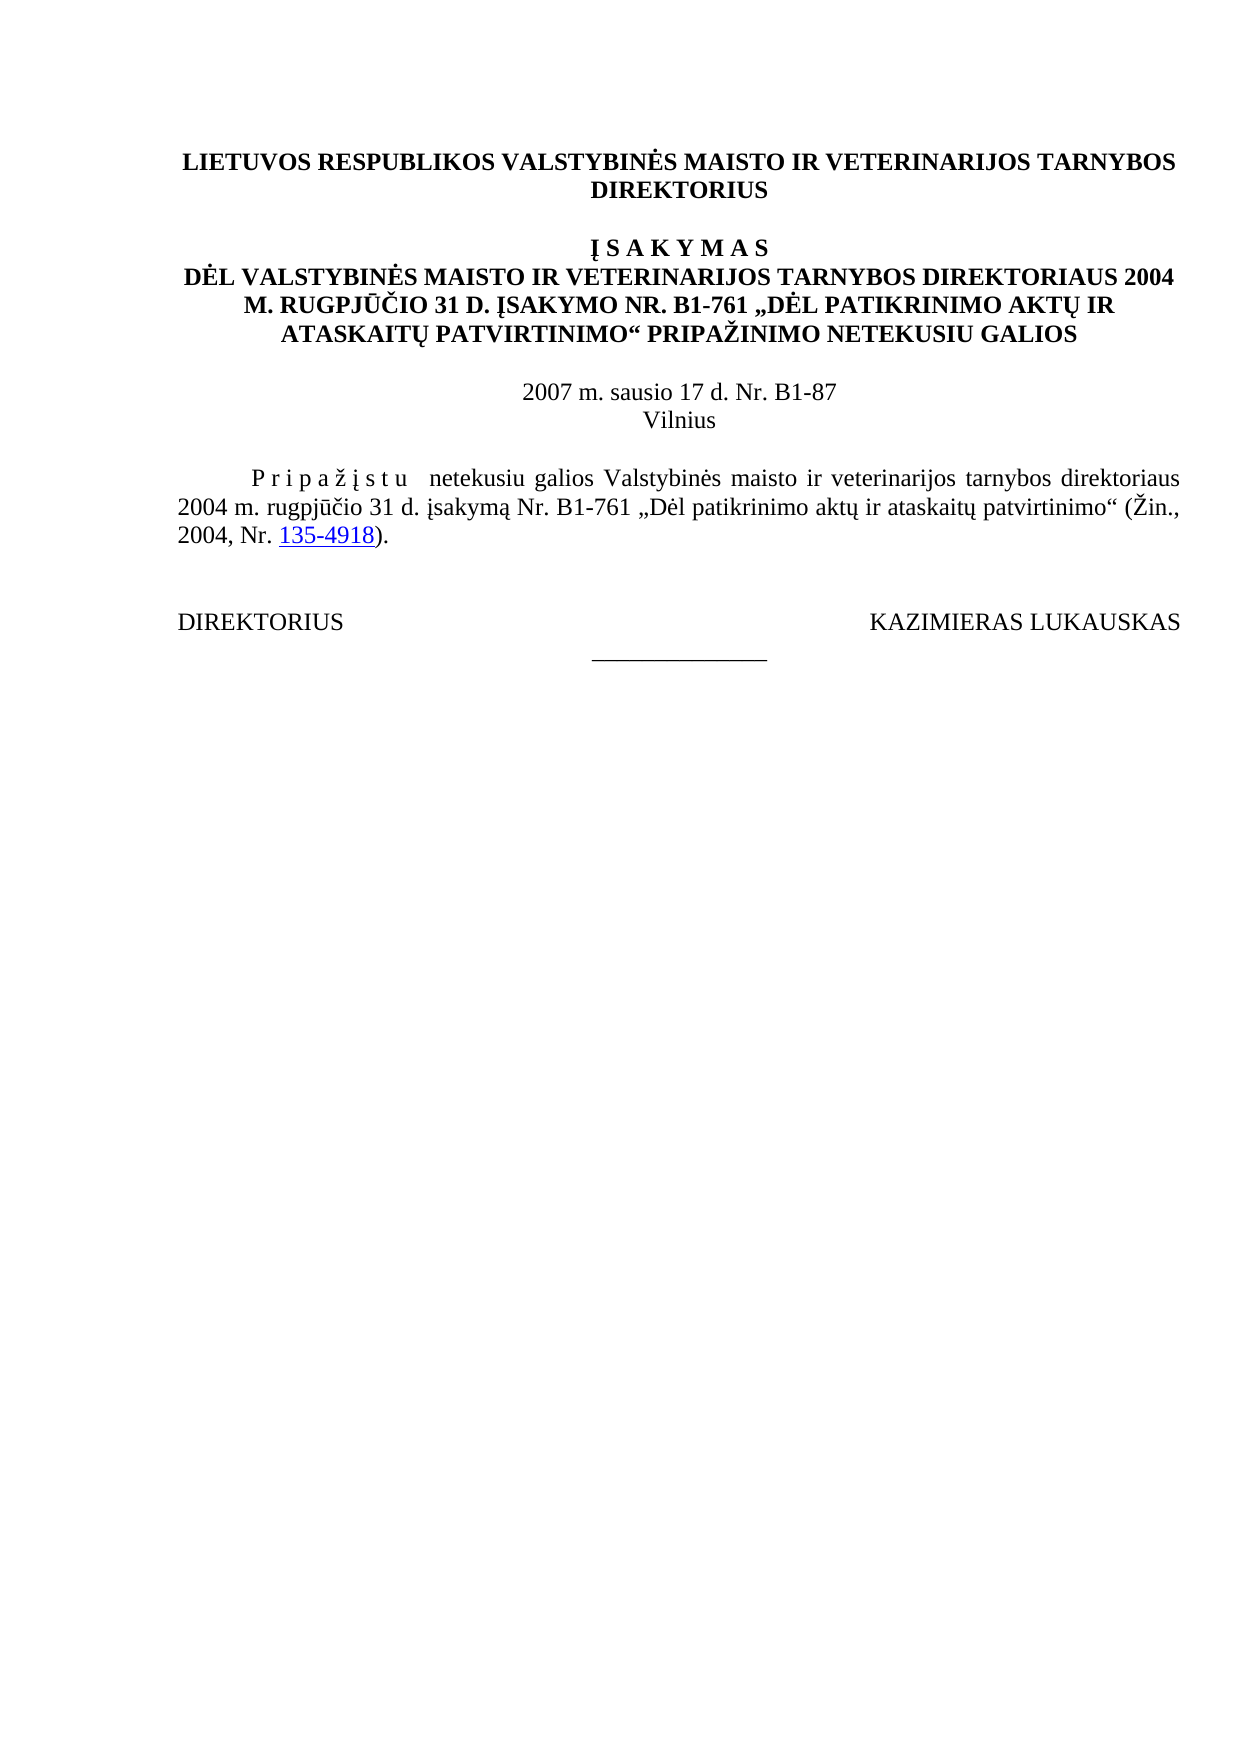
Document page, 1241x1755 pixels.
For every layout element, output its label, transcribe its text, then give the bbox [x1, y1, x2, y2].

text LIETUVOS RESPUBLIKOS VALSTYBINĖS MAISTO IR VETERINARIJOS TARNYBOS DIREKTORIUS [177, 147, 1181, 204]
text Vilnius [177, 406, 1181, 434]
text DĖL VALSTYBINĖS MAISTO IR VETERINARIJOS TARNYBOS DIREKTORIAUS 2004 M. RUGPJŪČIO 31 D. ĮSAKYMO NR. B1-761 „DĖL PATIKRINIMO AKTŲ IR ATASKAITŲ PATVIRTINIMO“ PRIPAŽINIMO NETEKUSIU GALIOS [177, 262, 1181, 348]
text ______________ [177, 636, 1181, 664]
text Į S A K Y M A S [177, 233, 1181, 262]
text Pripažįstu netekusiu galios Valstybinės maisto ir veterinarijos tarnybos direktoriaus 2004 m. rugpjūčio 31 d. įsakymą Nr. B1-761 „Dėl patikrinimo aktų ir ataskaitų patvirtinimo“ (Žin., 2004, Nr. 135-4918). [177, 463, 1181, 549]
text 2007 m. sausio 17 d. Nr. B1-87 [177, 377, 1181, 406]
text DIREKTORIUS KAZIMIERAS LUKAUSKAS [177, 607, 1181, 636]
